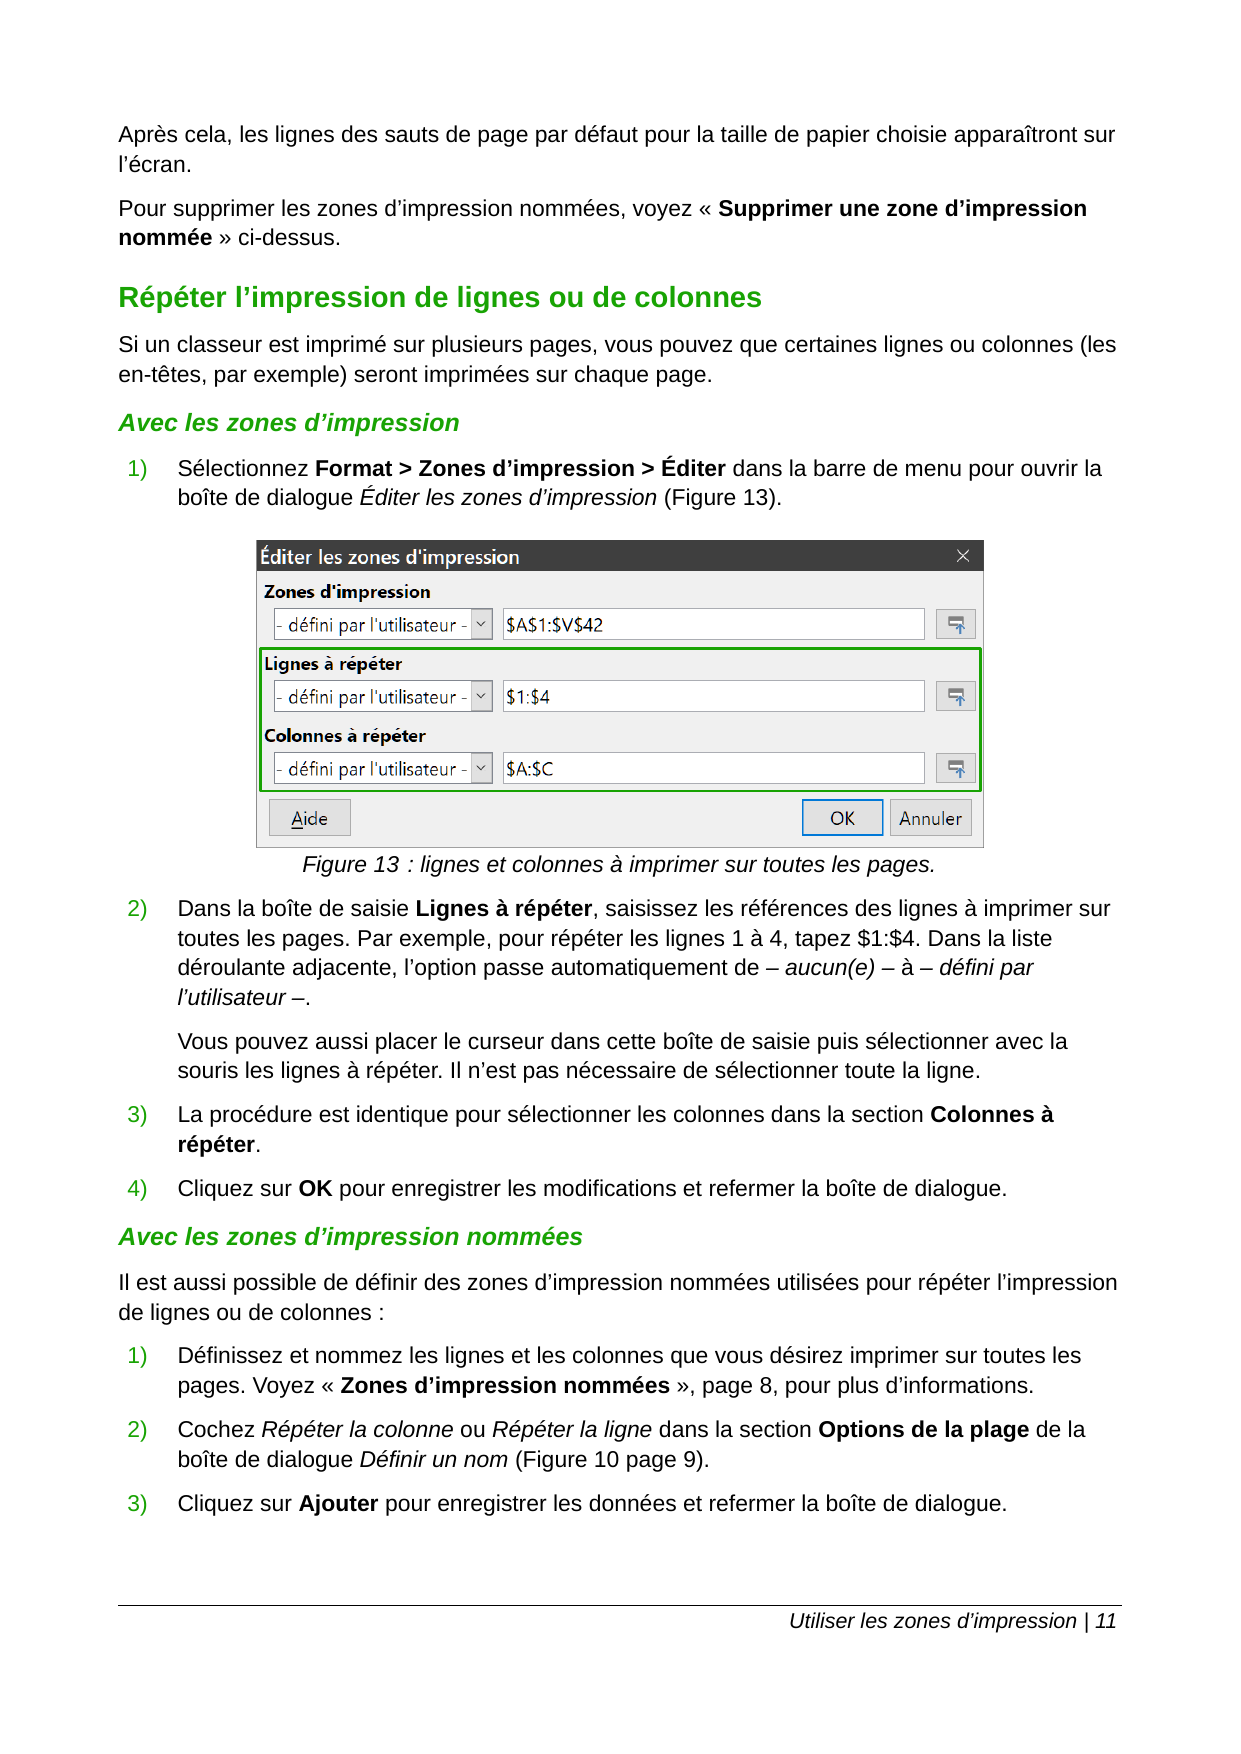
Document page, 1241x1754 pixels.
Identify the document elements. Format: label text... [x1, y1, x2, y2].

list La procédure est identique pour sélectionner les colonnes dans la section Colonnes à répéter. [148, 1098, 1122, 1157]
subtitle Avec les zones d’impression [118, 407, 1122, 437]
list Cochez Répéter la colonne ou Répéter la ligne dans la section Options de la plage de la boîte de dialogue Définir un nom (Figure 10 page 9). [148, 1413, 1122, 1472]
list Dans la boîte de saisie Lignes à répéter, saisissez les références des lignes à imprimer sur toutes les pages. Par exemple, pour répéter les lignes 1 à 4, tapez $1:$4. Dans la liste déroulante adjacente, l’option passe automatiquement de – aucun(e) – à – défini par l’utilisateur –. [148, 892, 1122, 1010]
list Cliquez sur OK pour enregistrer les modifications et refermer la boîte de dialogue. [148, 1172, 1122, 1201]
text Si un classeur est imprimé sur plusieurs pages, vous pouvez que certaines lignes ou colonnes (les en-têtes, par exemple) seront imprimées sur chaque page. [118, 328, 1122, 387]
list Vous pouvez aussi placer le curseur dans cette boîte de saisie puis sélectionner avec la souris les lignes à répéter. Il n’est pas nécessaire de sélectionner toute la ligne. [148, 1024, 1122, 1083]
subtitle Répéter l’impression de lignes ou de colonnes [118, 280, 1122, 313]
list Cliquez sur Ajouter pour enregistrer les données et refermer la boîte de dialogue. [148, 1486, 1122, 1516]
text Après cela, les lignes des sauts de page par défaut pour la taille de papier choisie apparaîtront sur l’écran. [118, 118, 1122, 177]
subtitle Avec les zones d’impression nommées [118, 1222, 1122, 1251]
list Sélectionnez Format > Zones d’impression > Éditer dans la barre de menu pour ouvrir la boîte de dialogue Éditer les zones d’impression (Figure 13). [148, 452, 1122, 511]
text Pour supprimer les zones d’impression nommées, voyez « Supprimer une zone d’impression nommée » ci-dessus. [118, 192, 1122, 251]
text Figure 13 : lignes et colonnes à imprimer sur toutes les pages. [118, 848, 1122, 877]
text Il est aussi possible de définir des zones d’impression nommées utilisées pour répéter l’impression de lignes ou de colonnes : [118, 1266, 1122, 1325]
list Définissez et nommez les lignes et les colonnes que vous désirez imprimer sur toutes les pages. Voyez « Zones d’impression nommées », page 8, pour plus d’informations. [148, 1339, 1122, 1398]
